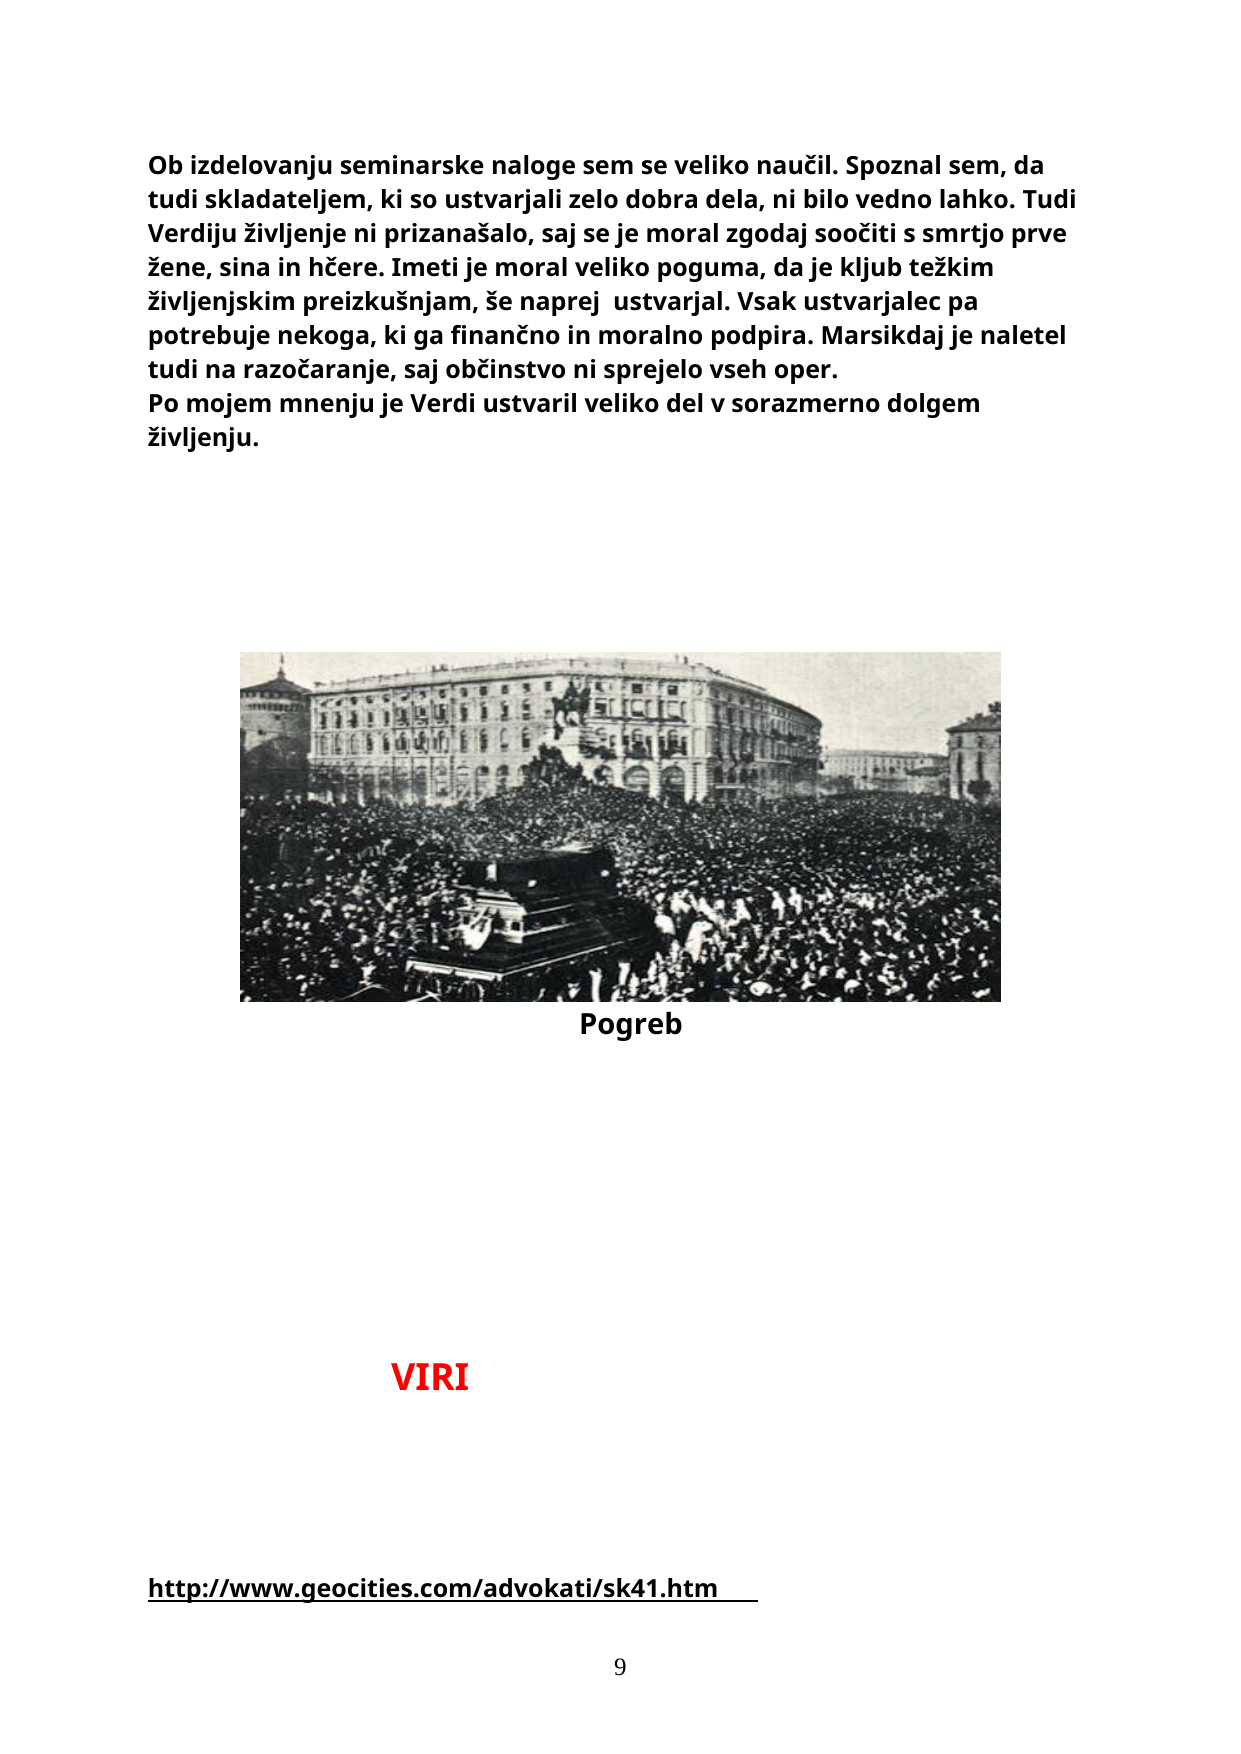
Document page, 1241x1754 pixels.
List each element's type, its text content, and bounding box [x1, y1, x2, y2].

picture [240, 652, 1001, 1002]
text Ob izdelovanju seminarske naloge sem se veliko naučil. Spoznal sem, da tudi skladateljem, ki so ustvarjali zelo dobra dela, ni bilo vedno lahko. Tudi Verdiju življenje ni prizanašalo, saj se je moral zgodaj soočiti s smrtjo prve žene, sina in hčere. Imeti je moral veliko poguma, da je kljub težkim življenjskim preizkušnjam, še naprej ustvarjal. Vsak ustvarjalec pa potrebuje nekoga, ki ga finančno in moralno podpira. Marsikdaj je naletel tudi na razočaranje, saj občinstvo ni sprejelo vseh oper. [148, 148, 1093, 386]
text http://www.geocities.com/advokati/sk41.htm [148, 1571, 1093, 1605]
text Po mojem mnenju je Verdi ustvaril veliko del v sorazmerno dolgem življenju. [148, 386, 1093, 454]
text VIRI [148, 1350, 1093, 1401]
text Pogreb [148, 1003, 1093, 1043]
